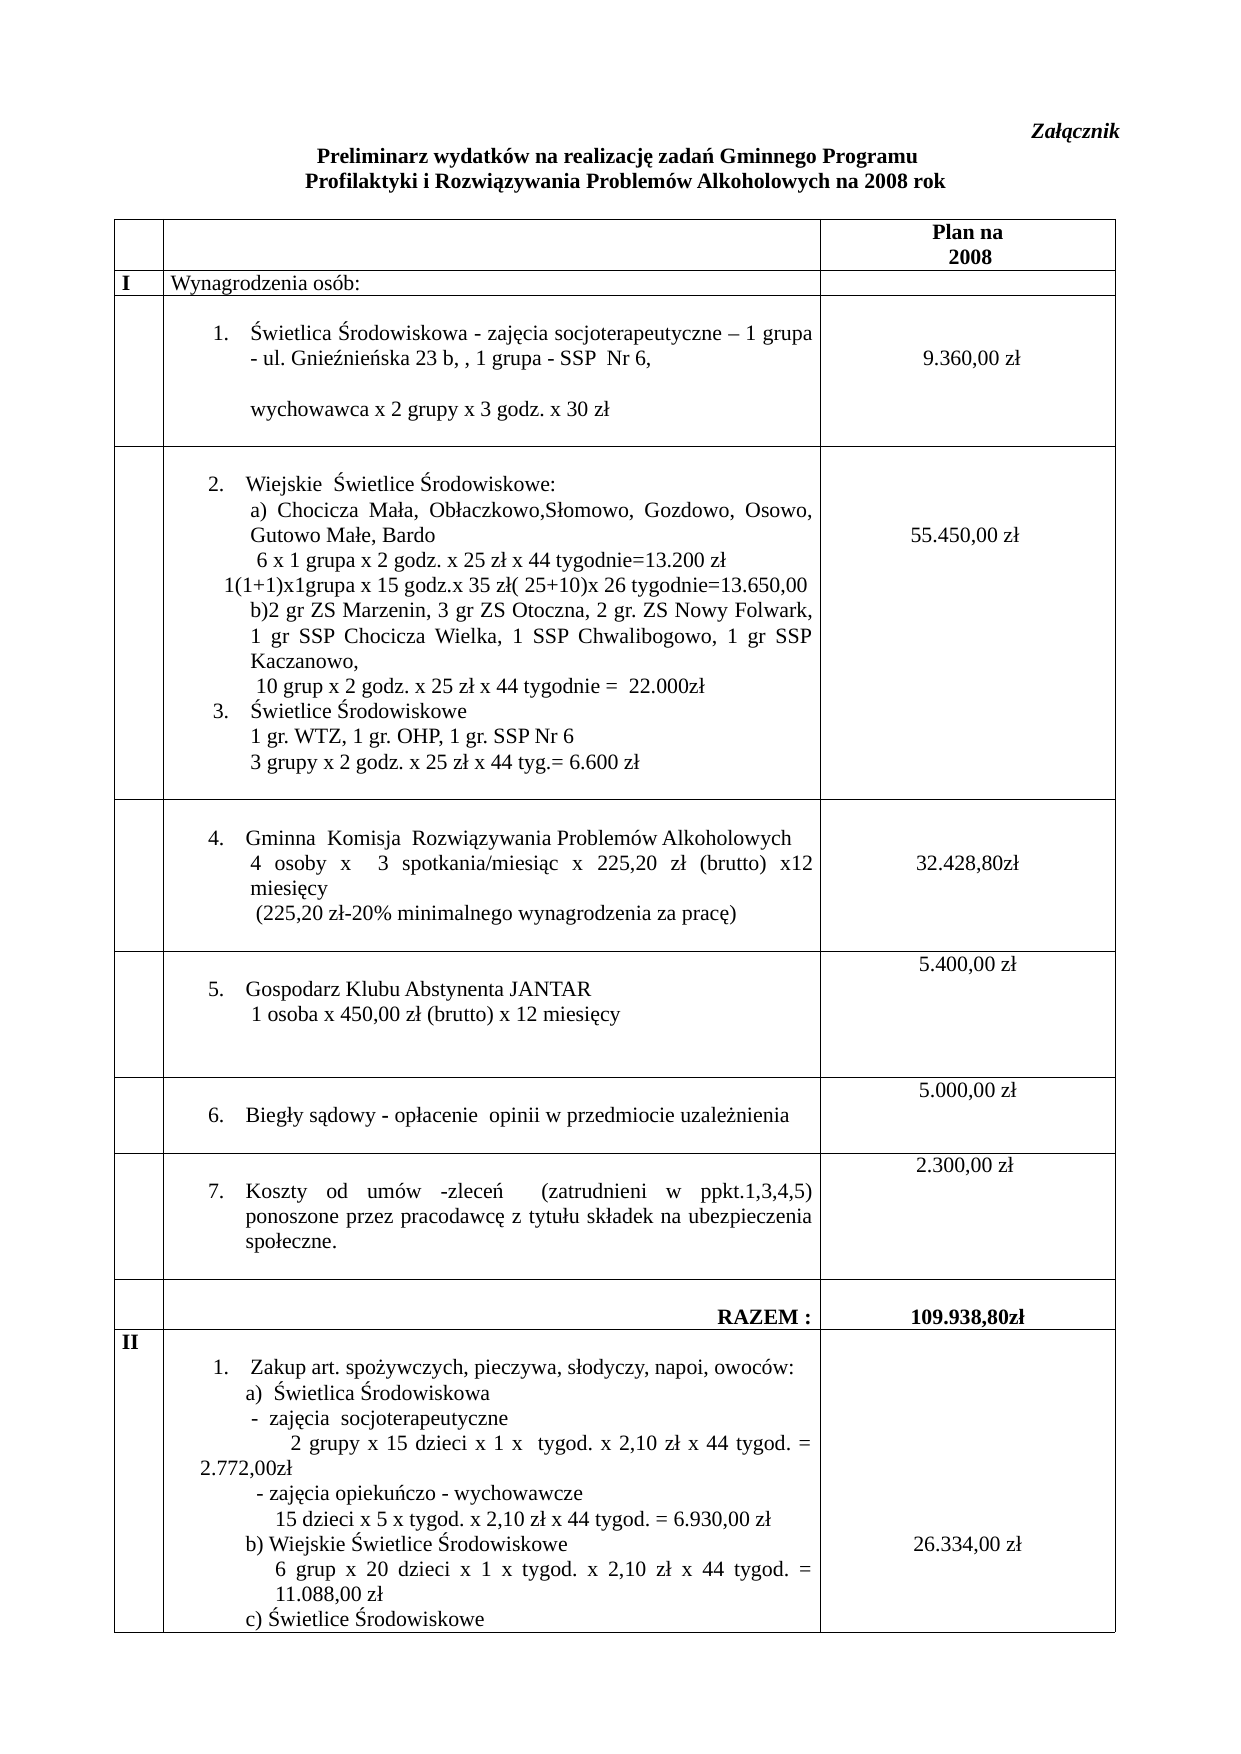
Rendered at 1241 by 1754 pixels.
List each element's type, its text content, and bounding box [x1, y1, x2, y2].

table_cell Gminna Komisja Rozwiązywania Problemów Alkoholowych 4 osoby x 3 spotkania/miesiąc x 225,20 zł (brutto) x12 miesięcy (225,20 zł-20% minimalnego wynagrodzenia za pracę) [164, 800, 820, 951]
table_cell Biegły sądowy - opłacenie opinii w przedmiocie uzależnienia [164, 1078, 820, 1152]
table_cell [821, 271, 1115, 295]
table_cell Gospodarz Klubu Abstynenta JANTAR 1 osoba x 450,00 zł (brutto) x 12 miesięcy [164, 952, 820, 1077]
table_header [115, 220, 163, 269]
table_cell II [115, 1330, 163, 1632]
table_cell 32.428,80zł [821, 800, 1115, 951]
table_cell 2.300,00 zł [821, 1154, 1115, 1278]
table_cell 55.450,00 zł [821, 447, 1115, 799]
table_cell Świetlica Środowiskowa - zajęcia socjoterapeutyczne – 1 grupa - ul. Gnieźnieńska 23 b, , 1 grupa - SSP Nr 6, wychowawca x 2 grupy x 3 godz. x 30 zł [164, 296, 820, 446]
table_cell RAZEM : [164, 1280, 820, 1329]
table_cell Wiejskie Świetlice Środowiskowe: a) Chocicza Mała, Obłaczkowo,Słomowo, Gozdowo, Osowo, Gutowo Małe, Bardo 6 x 1 grupa x 2 godz. x 25 zł x 44 tygodnie=13.200 zł 1(1+1)x1grupa x 15 godz.x 35 zł( 25+10)x 26 tygodnie=13.650,00 b)2 gr ZS Marzenin, 3 gr ZS Otoczna, 2 gr. ZS Nowy Folwark, 1 gr SSP Chocicza Wielka, 1 SSP Chwalibogowo, 1 gr SSP Kaczanowo, 10 grup x 2 godz. x 25 zł x 44 tygodnie = 22.000zł Świetlice Środowiskowe 1 gr. WTZ, 1 gr. OHP, 1 gr. SSP Nr 6 3 grupy x 2 godz. x 25 zł x 44 tyg.= 6.600 zł [164, 447, 820, 799]
table_cell [115, 952, 163, 1077]
table_cell [115, 296, 163, 446]
table_cell Zakup art. spożywczych, pieczywa, słodyczy, napoi, owoców: a) Świetlica Środowiskowa - zajęcia socjoterapeutyczne 2 grupy x 15 dzieci x 1 x tygod. x 2,10 zł x 44 tygod. = 2.772,00zł - zajęcia opiekuńczo - wychowawcze 15 dzieci x 5 x tygod. x 2,10 zł x 44 tygod. = 6.930,00 zł b) Wiejskie Świetlice Środowiskowe 6 grup x 20 dzieci x 1 x tygod. x 2,10 zł x 44 tygod. = 11.088,00 zł c) Świetlice Środowiskowe [164, 1330, 820, 1632]
table_cell [115, 447, 163, 799]
table_cell 26.334,00 zł [821, 1330, 1115, 1632]
table_cell I [115, 271, 163, 295]
table_header Plan na 2008 [821, 220, 1115, 269]
title Załącznik [118, 118, 1122, 143]
title Profilaktyki i Rozwiązywania Problemów Alkoholowych na 2008 rok [118, 168, 1122, 194]
table_cell Wynagrodzenia osób: [164, 271, 820, 295]
table_cell [115, 800, 163, 951]
table_cell 5.000,00 zł [821, 1078, 1115, 1152]
table_cell [115, 1280, 163, 1329]
table_cell [115, 1078, 163, 1152]
table_header [164, 220, 820, 269]
table_cell [115, 1154, 163, 1278]
table_cell 109.938,80zł [821, 1280, 1115, 1329]
title Preliminarz wydatków na realizację zadań Gminnego Programu [118, 143, 1122, 168]
table_cell 5.400,00 zł [821, 952, 1115, 1077]
table_cell 9.360,00 zł [821, 296, 1115, 446]
table_cell Koszty od umów -zleceń (zatrudnieni w ppkt.1,3,4,5) ponoszone przez pracodawcę z tytułu składek na ubezpieczenia społeczne. [164, 1154, 820, 1278]
